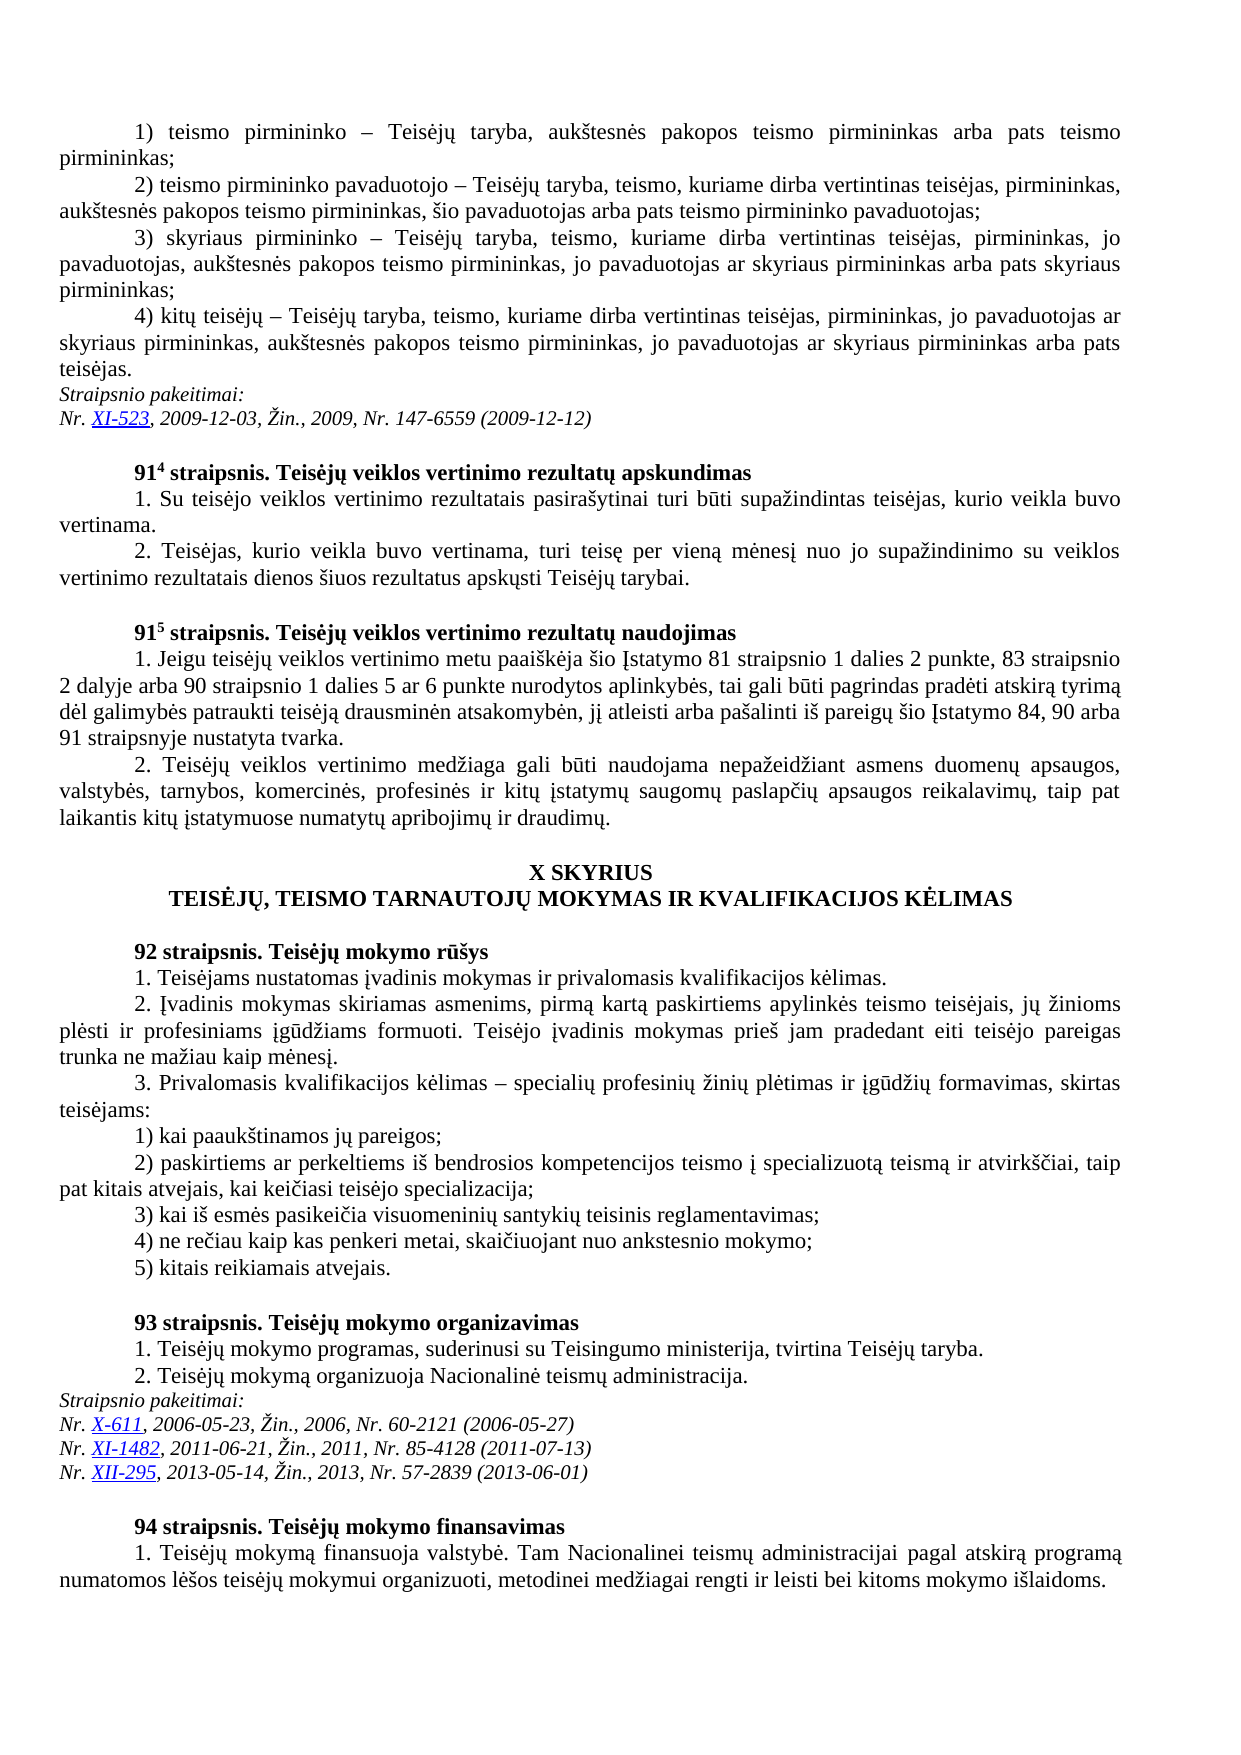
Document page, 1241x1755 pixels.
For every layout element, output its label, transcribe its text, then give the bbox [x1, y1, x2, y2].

text 1) teismo pirmininko – Teisėjų taryba, aukštesnės pakopos teismo pirmininkas arba pats teismo pirmininkas; [59, 118, 1122, 171]
text 1) kai paaukštinamos jų pareigos; [59, 1122, 1122, 1148]
text 1. Teisėjams nustatomas įvadinis mokymas ir privalomasis kvalifikacijos kėlimas. [59, 964, 1122, 990]
text 1. Teisėjų mokymo programas, suderinusi su Teisingumo ministerija, tvirtina Teisėjų taryba. [59, 1335, 1122, 1362]
text 1. Teisėjų mokymą finansuoja valstybė. Tam Nacionalinei teismų administracijai pagal atskirą programą numatomos lėšos teisėjų mokymui organizuoti, metodinei medžiagai rengti ir leisti bei kitoms mokymo išlaidoms. [59, 1539, 1122, 1592]
text 1. Su teisėjo veiklos vertinimo rezultatais pasirašytinai turi būti supažindintas teisėjas, kurio veikla buvo vertinama. [59, 485, 1122, 538]
text 2) teismo pirmininko pavaduotojo – Teisėjų taryba, teismo, kuriame dirba vertintinas teisėjas, pirmininkas, aukštesnės pakopos teismo pirmininkas, šio pavaduotojas arba pats teismo pirmininko pavaduotojas; [59, 171, 1122, 223]
text Nr. XI-1482, 2011-06-21, Žin., 2011, Nr. 85-4128 (2011-07-13) [59, 1436, 1122, 1460]
text 2. Teisėjas, kurio veikla buvo vertinama, turi teisę per vieną mėnesį nuo jo supažindinimo su veiklos vertinimo rezultatais dienos šiuos rezultatus apskųsti Teisėjų tarybai. [59, 538, 1122, 590]
text 92 straipsnis. Teisėjų mokymo rūšys [59, 938, 1122, 964]
text 2. Teisėjų mokymą organizuoja Nacionalinė teismų administracija. [59, 1362, 1122, 1388]
text 3. Privalomasis kvalifikacijos kėlimas – specialių profesinių žinių plėtimas ir įgūdžių formavimas, skirtas teisėjams: [59, 1069, 1122, 1122]
text 3) skyriaus pirmininko – Teisėjų taryba, teismo, kuriame dirba vertintinas teisėjas, pirmininkas, jo pavaduotojas, aukštesnės pakopos teismo pirmininkas, jo pavaduotojas ar skyriaus pirmininkas arba pats skyriaus pirmininkas; [59, 223, 1122, 303]
text Straipsnio pakeitimai: [59, 1388, 1122, 1412]
text 93 straipsnis. Teisėjų mokymo organizavimas [59, 1309, 1122, 1335]
text 4) kitų teisėjų – Teisėjų taryba, teismo, kuriame dirba vertintinas teisėjas, pirmininkas, jo pavaduotojas ar skyriaus pirmininkas, aukštesnės pakopos teismo pirmininkas, jo pavaduotojas ar skyriaus pirmininkas arba pats teisėjas. [59, 303, 1122, 382]
text 4) ne rečiau kaip kas penkeri metai, skaičiuojant nuo ankstesnio mokymo; [59, 1228, 1122, 1254]
text 915 straipsnis. Teisėjų veiklos vertinimo rezultatų naudojimas [59, 619, 1122, 645]
text Straipsnio pakeitimai: [59, 382, 1122, 406]
text TEISĖJŲ, TEISMO TARNAUTOJŲ MOKYMAS IR KVALIFIKACIJOS KĖLIMAS [59, 885, 1122, 911]
text Nr. X-611, 2006-05-23, Žin., 2006, Nr. 60-2121 (2006-05-27) [59, 1412, 1122, 1436]
text 94 straipsnis. Teisėjų mokymo finansavimas [59, 1513, 1122, 1539]
text 2. Įvadinis mokymas skiriamas asmenims, pirmą kartą paskirtiems apylinkės teismo teisėjais, jų žinioms plėsti ir profesiniams įgūdžiams formuoti. Teisėjo įvadinis mokymas prieš jam pradedant eiti teisėjo pareigas trunka ne mažiau kaip mėnesį. [59, 990, 1122, 1069]
text 2) paskirtiems ar perkeltiems iš bendrosios kompetencijos teismo į specializuotą teismą ir atvirkščiai, taip pat kitais atvejais, kai keičiasi teisėjo specializacija; [59, 1148, 1122, 1201]
text 2. Teisėjų veiklos vertinimo medžiaga gali būti naudojama nepažeidžiant asmens duomenų apsaugos, valstybės, tarnybos, komercinės, profesinės ir kitų įstatymų saugomų paslapčių apsaugos reikalavimų, taip pat laikantis kitų įstatymuose numatytų apribojimų ir draudimų. [59, 751, 1122, 830]
text 914 straipsnis. Teisėjų veiklos vertinimo rezultatų apskundimas [59, 458, 1122, 485]
text 1. Jeigu teisėjų veiklos vertinimo metu paaiškėja šio Įstatymo 81 straipsnio 1 dalies 2 punkte, 83 straipsnio 2 dalyje arba 90 straipsnio 1 dalies 5 ar 6 punkte nurodytos aplinkybės, tai gali būti pagrindas pradėti atskirą tyrimą dėl galimybės patraukti teisėją drausminėn atsakomybėn, jį atleisti arba pašalinti iš pareigų šio Įstatymo 84, 90 arba 91 straipsnyje nustatyta tvarka. [59, 645, 1122, 751]
text 5) kitais reikiamais atvejais. [59, 1254, 1122, 1280]
text Nr. XII-295, 2013-05-14, Žin., 2013, Nr. 57-2839 (2013-06-01) [59, 1460, 1122, 1484]
text X SKYRIUS [59, 859, 1122, 885]
text Nr. XI-523, 2009-12-03, Žin., 2009, Nr. 147-6559 (2009-12-12) [59, 406, 1122, 430]
text 3) kai iš esmės pasikeičia visuomeninių santykių teisinis reglamentavimas; [59, 1201, 1122, 1228]
